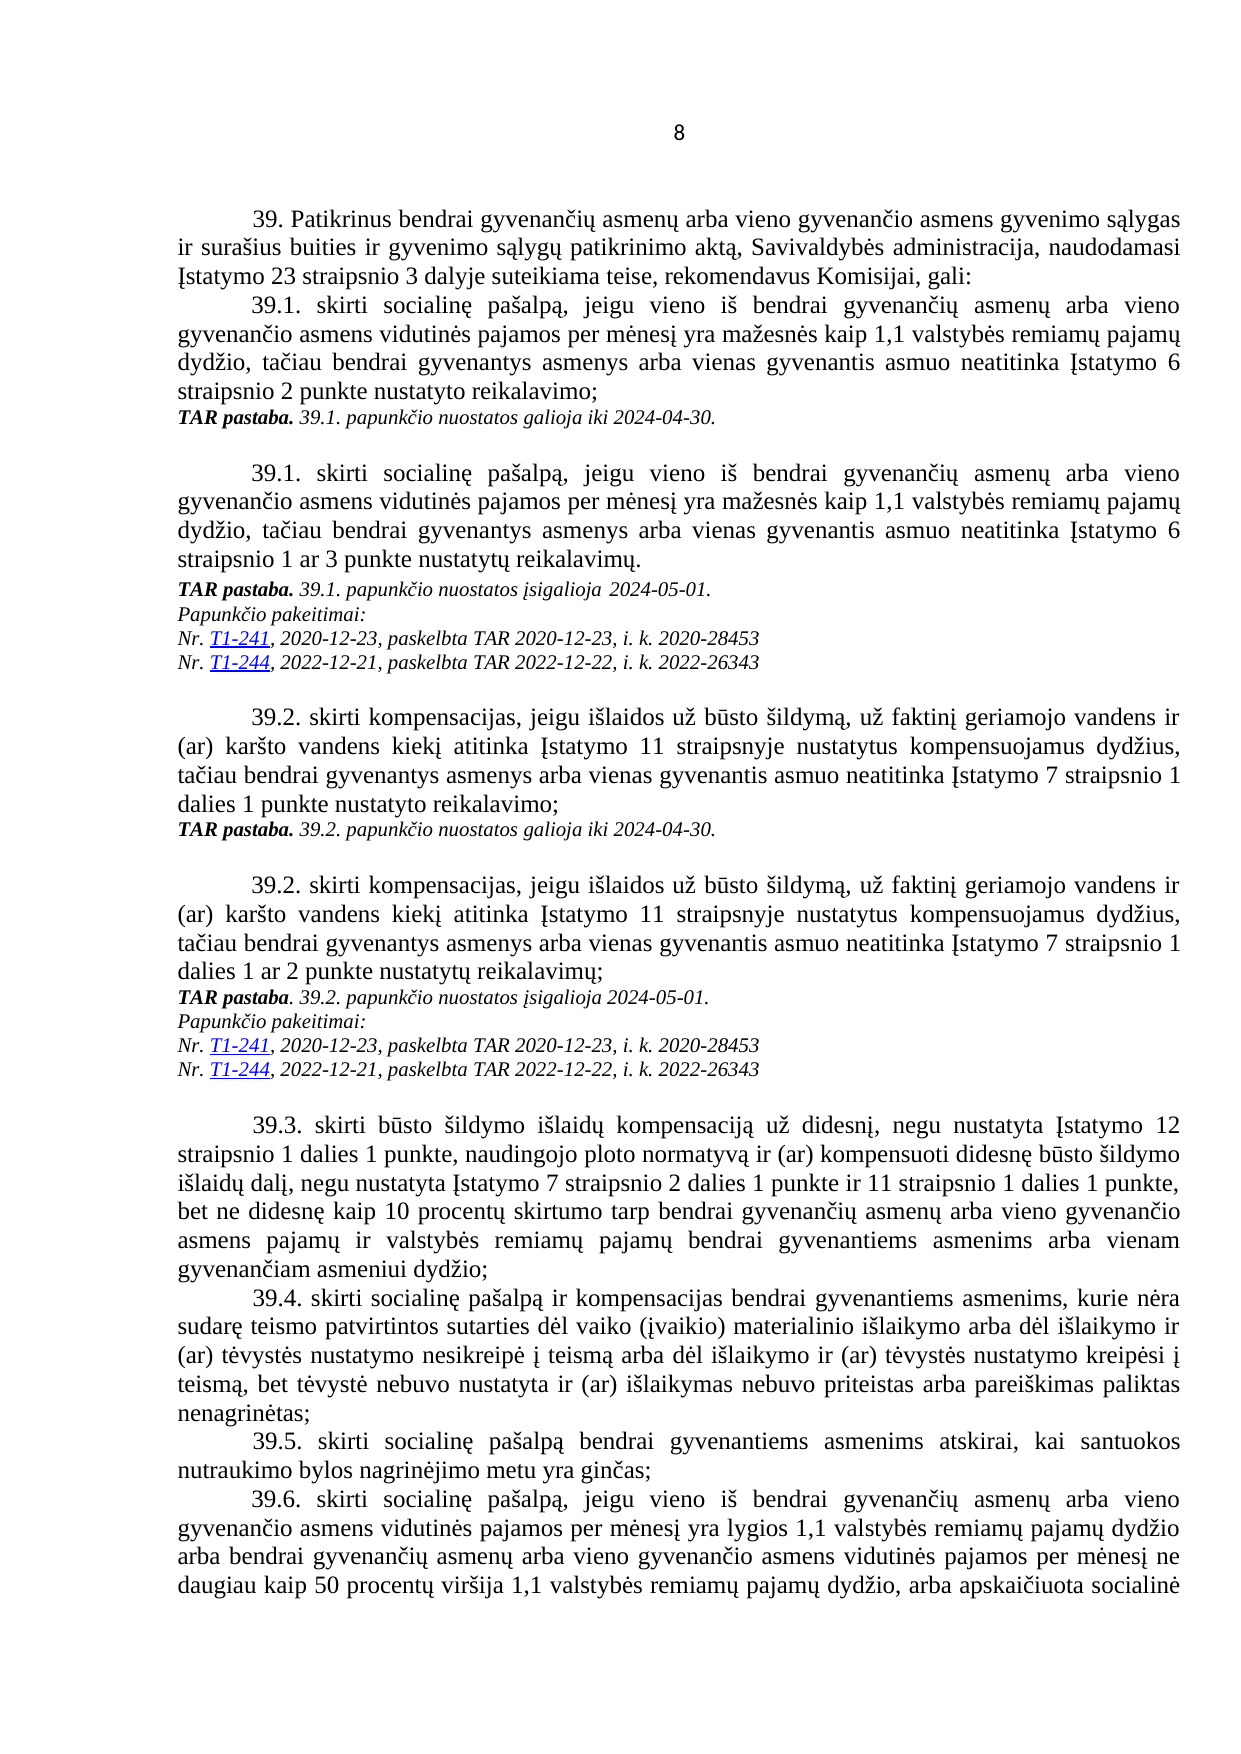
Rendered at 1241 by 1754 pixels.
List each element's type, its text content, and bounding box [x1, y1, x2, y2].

text TAR pastaba. 39.1. papunkčio nuostatos galioja iki 2024-04-30. [177, 405, 1181, 429]
text TAR pastaba. 39.1. papunkčio nuostatos įsigalioja 2024-05-01. [177, 573, 1181, 601]
text TAR pastaba. 39.2. papunkčio nuostatos galioja iki 2024-04-30. [177, 817, 1181, 841]
text 39.1. skirti socialinę pašalpą, jeigu vieno iš bendrai gyvenančių asmenų arba vieno gyvenančio asmens vidutinės pajamos per mėnesį yra mažesnės kaip 1,1 valstybės remiamų pajamų dydžio, tačiau bendrai gyvenantys asmenys arba vienas gyvenantis asmuo neatitinka Įstatymo 6 straipsnio 1 ar 3 punkte nustatytų reikalavimų. [177, 458, 1181, 573]
text 39.3. skirti būsto šildymo išlaidų kompensaciją už didesnį, negu nustatyta Įstatymo 12 straipsnio 1 dalies 1 punkte, naudingojo ploto normatyvą ir (ar) kompensuoti didesnę būsto šildymo išlaidų dalį, negu nustatyta Įstatymo 7 straipsnio 2 dalies 1 punkte ir 11 straipsnio 1 dalies 1 punkte, bet ne didesnę kaip 10 procentų skirtumo tarp bendrai gyvenančių asmenų arba vieno gyvenančio asmens pajamų ir valstybės remiamų pajamų bendrai gyvenantiems asmenims arba vienam gyvenančiam asmeniui dydžio; [177, 1110, 1181, 1283]
text Papunkčio pakeitimai: [177, 1009, 1181, 1033]
text 39.2. skirti kompensacijas, jeigu išlaidos už būsto šildymą, už faktinį geriamojo vandens ir (ar) karšto vandens kiekį atitinka Įstatymo 11 straipsnyje nustatytus kompensuojamus dydžius, tačiau bendrai gyvenantys asmenys arba vienas gyvenantis asmuo neatitinka Įstatymo 7 straipsnio 1 dalies 1 ar 2 punkte nustatytų reikalavimų; [177, 870, 1181, 985]
text Nr. T1-244, 2022-12-21, paskelbta TAR 2022-12-22, i. k. 2022-26343 [177, 1057, 1181, 1081]
text 39.5. skirti socialinę pašalpą bendrai gyvenantiems asmenims atskirai, kai santuokos nutraukimo bylos nagrinėjimo metu yra ginčas; [177, 1426, 1181, 1484]
text 39.6. skirti socialinę pašalpą, jeigu vieno iš bendrai gyvenančių asmenų arba vieno gyvenančio asmens vidutinės pajamos per mėnesį yra lygios 1,1 valstybės remiamų pajamų dydžio arba bendrai gyvenančių asmenų arba vieno gyvenančio asmens vidutinės pajamos per mėnesį ne daugiau kaip 50 procentų viršija 1,1 valstybės remiamų pajamų dydžio, arba apskaičiuota socialinė [177, 1484, 1181, 1599]
text 39. Patikrinus bendrai gyvenančių asmenų arba vieno gyvenančio asmens gyvenimo sąlygas ir surašius buities ir gyvenimo sąlygų patikrinimo aktą, Savivaldybės administracija, naudodamasi Įstatymo 23 straipsnio 3 dalyje suteikiama teise, rekomendavus Komisijai, gali: [177, 204, 1181, 290]
text 39.2. skirti kompensacijas, jeigu išlaidos už būsto šildymą, už faktinį geriamojo vandens ir (ar) karšto vandens kiekį atitinka Įstatymo 11 straipsnyje nustatytus kompensuojamus dydžius, tačiau bendrai gyvenantys asmenys arba vienas gyvenantis asmuo neatitinka Įstatymo 7 straipsnio 1 dalies 1 punkte nustatyto reikalavimo; [177, 702, 1181, 817]
text Nr. T1-241, 2020-12-23, paskelbta TAR 2020-12-23, i. k. 2020-28453 [177, 1033, 1181, 1057]
text 39.4. skirti socialinę pašalpą ir kompensacijas bendrai gyvenantiems asmenims, kurie nėra sudarę teismo patvirtintos sutarties dėl vaiko (įvaikio) materialinio išlaikymo arba dėl išlaikymo ir (ar) tėvystės nustatymo nesikreipė į teismą arba dėl išlaikymo ir (ar) tėvystės nustatymo kreipėsi į teismą, bet tėvystė nebuvo nustatyta ir (ar) išlaikymas nebuvo priteistas arba pareiškimas paliktas nenagrinėtas; [177, 1283, 1181, 1426]
text TAR pastaba. 39.2. papunkčio nuostatos įsigalioja 2024-05-01. [177, 985, 1181, 1009]
text Nr. T1-241, 2020-12-23, paskelbta TAR 2020-12-23, i. k. 2020-28453 [177, 626, 1181, 649]
text 39.1. skirti socialinę pašalpą, jeigu vieno iš bendrai gyvenančių asmenų arba vieno gyvenančio asmens vidutinės pajamos per mėnesį yra mažesnės kaip 1,1 valstybės remiamų pajamų dydžio, tačiau bendrai gyvenantys asmenys arba vienas gyvenantis asmuo neatitinka Įstatymo 6 straipsnio 2 punkte nustatyto reikalavimo; [177, 290, 1181, 405]
text Papunkčio pakeitimai: [177, 601, 1181, 626]
text Nr. T1-244, 2022-12-21, paskelbta TAR 2022-12-22, i. k. 2022-26343 [177, 649, 1181, 674]
